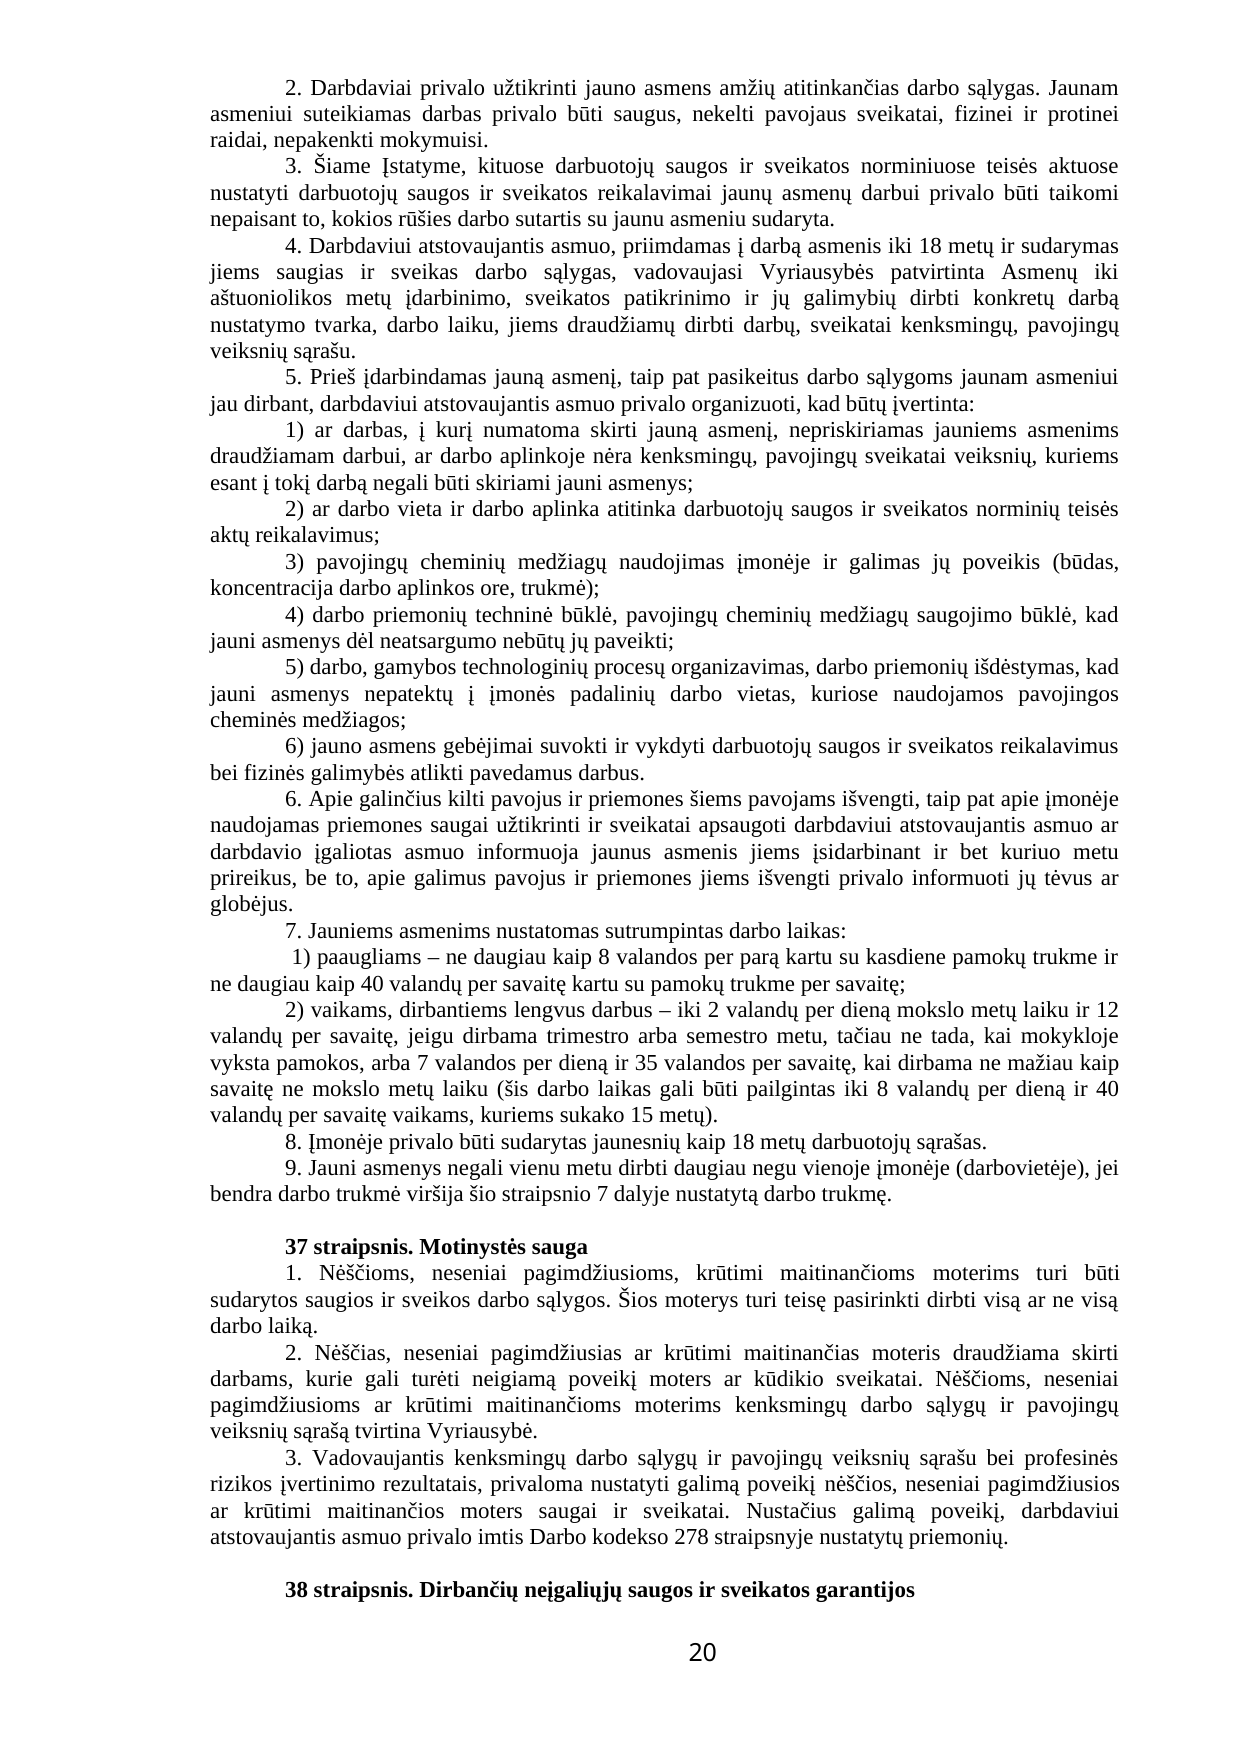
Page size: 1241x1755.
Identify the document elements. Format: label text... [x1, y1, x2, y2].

text 37 straipsnis. Motinystės sauga [210, 1233, 1120, 1259]
text 5) darbo, gamybos technologinių procesų organizavimas, darbo priemonių išdėstymas, kad jauni asmenys nepatektų į įmonės padalinių darbo vietas, kuriose naudojamos pavojingos cheminės medžiagos; [210, 653, 1120, 732]
text 1) paaugliams – ne daugiau kaip 8 valandos per parą kartu su kasdiene pamokų trukme ir ne daugiau kaip 40 valandų per savaitę kartu su pamokų trukme per savaitę; [210, 943, 1120, 996]
text 9. Jauni asmenys negali vienu metu dirbti daugiau negu vienoje įmonėje (darbovietėje), jei bendra darbo trukmė viršija šio straipsnio 7 dalyje nustatytą darbo trukmę. [210, 1154, 1120, 1207]
text 1) ar darbas, į kurį numatoma skirti jauną asmenį, nepriskiriamas jauniems asmenims draudžiamam darbui, ar darbo aplinkoje nėra kenksmingų, pavojingų sveikatai veiksnių, kuriems esant į tokį darbą negali būti skiriami jauni asmenys; [210, 416, 1120, 495]
text 38 straipsnis. Dirbančių neįgaliųjų saugos ir sveikatos garantijos [210, 1576, 1120, 1602]
text 2) vaikams, dirbantiems lengvus darbus – iki 2 valandų per dieną mokslo metų laiku ir 12 valandų per savaitę, jeigu dirbama trimestro arba semestro metu, tačiau ne tada, kai mokykloje vyksta pamokos, arba 7 valandos per dieną ir 35 valandos per savaitę, kai dirbama ne mažiau kaip savaitę ne mokslo metų laiku (šis darbo laikas gali būti pailgintas iki 8 valandų per dieną ir 40 valandų per savaitę vaikams, kuriems sukako 15 metų). [210, 996, 1120, 1128]
text 3) pavojingų cheminių medžiagų naudojimas įmonėje ir galimas jų poveikis (būdas, koncentracija darbo aplinkos ore, trukmė); [210, 548, 1120, 601]
text 8. Įmonėje privalo būti sudarytas jaunesnių kaip 18 metų darbuotojų sąrašas. [210, 1128, 1120, 1154]
text 1. Nėščioms, neseniai pagimdžiusioms, krūtimi maitinančioms moterims turi būti sudarytos saugios ir sveikos darbo sąlygos. Šios moterys turi teisę pasirinkti dirbti visą ar ne visą darbo laiką. [210, 1259, 1120, 1338]
text 2. Darbdaviai privalo užtikrinti jauno asmens amžių atitinkančias darbo sąlygas. Jaunam asmeniui suteikiamas darbas privalo būti saugus, nekelti pavojaus sveikatai, fizinei ir protinei raidai, nepakenkti mokymuisi. [210, 73, 1120, 153]
text 4. Darbdaviui atstovaujantis asmuo, priimdamas į darbą asmenis iki 18 metų ir sudarymas jiems saugias ir sveikas darbo sąlygas, vadovaujasi Vyriausybės patvirtinta Asmenų iki aštuoniolikos metų įdarbinimo, sveikatos patikrinimo ir jų galimybių dirbti konkretų darbą nustatymo tvarka, darbo laiku, jiems draudžiamų dirbti darbų, sveikatai kenksmingų, pavojingų veiksnių sąrašu. [210, 232, 1120, 363]
text 3. Vadovaujantis kenksmingų darbo sąlygų ir pavojingų veiksnių sąrašu bei profesinės rizikos įvertinimo rezultatais, privaloma nustatyti galimą poveikį nėščios, neseniai pagimdžiusios ar krūtimi maitinančios moters saugai ir sveikatai. Nustačius galimą poveikį, darbdaviui atstovaujantis asmuo privalo imtis Darbo kodekso 278 straipsnyje nustatytų priemonių. [210, 1444, 1120, 1549]
text 2. Nėščias, neseniai pagimdžiusias ar krūtimi maitinančias moteris draudžiama skirti darbams, kurie gali turėti neigiamą poveikį moters ar kūdikio sveikatai. Nėščioms, neseniai pagimdžiusioms ar krūtimi maitinančioms moterims kenksmingų darbo sąlygų ir pavojingų veiksnių sąrašą tvirtina Vyriausybė. [210, 1338, 1120, 1444]
text 5. Prieš įdarbindamas jauną asmenį, taip pat pasikeitus darbo sąlygoms jaunam asmeniui jau dirbant, darbdaviui atstovaujantis asmuo privalo organizuoti, kad būtų įvertinta: [210, 363, 1120, 416]
text 6. Apie galinčius kilti pavojus ir priemones šiems pavojams išvengti, taip pat apie įmonėje naudojamas priemones saugai užtikrinti ir sveikatai apsaugoti darbdaviui atstovaujantis asmuo ar darbdavio įgaliotas asmuo informuoja jaunus asmenis jiems įsidarbinant ir bet kuriuo metu prireikus, be to, apie galimus pavojus ir priemones jiems išvengti privalo informuoti jų tėvus ar globėjus. [210, 785, 1120, 917]
text 3. Šiame Įstatyme, kituose darbuotojų saugos ir sveikatos norminiuose teisės aktuose nustatyti darbuotojų saugos ir sveikatos reikalavimai jaunų asmenų darbui privalo būti taikomi nepaisant to, kokios rūšies darbo sutartis su jaunu asmeniu sudaryta. [210, 153, 1120, 232]
text 4) darbo priemonių techninė būklė, pavojingų cheminių medžiagų saugojimo būklė, kad jauni asmenys dėl neatsargumo nebūtų jų paveikti; [210, 601, 1120, 653]
text 2) ar darbo vieta ir darbo aplinka atitinka darbuotojų saugos ir sveikatos norminių teisės aktų reikalavimus; [210, 495, 1120, 548]
text 6) jauno asmens gebėjimai suvokti ir vykdyti darbuotojų saugos ir sveikatos reikalavimus bei fizinės galimybės atlikti pavedamus darbus. [210, 732, 1120, 785]
text 7. Jauniems asmenims nustatomas sutrumpintas darbo laikas: [210, 917, 1120, 943]
